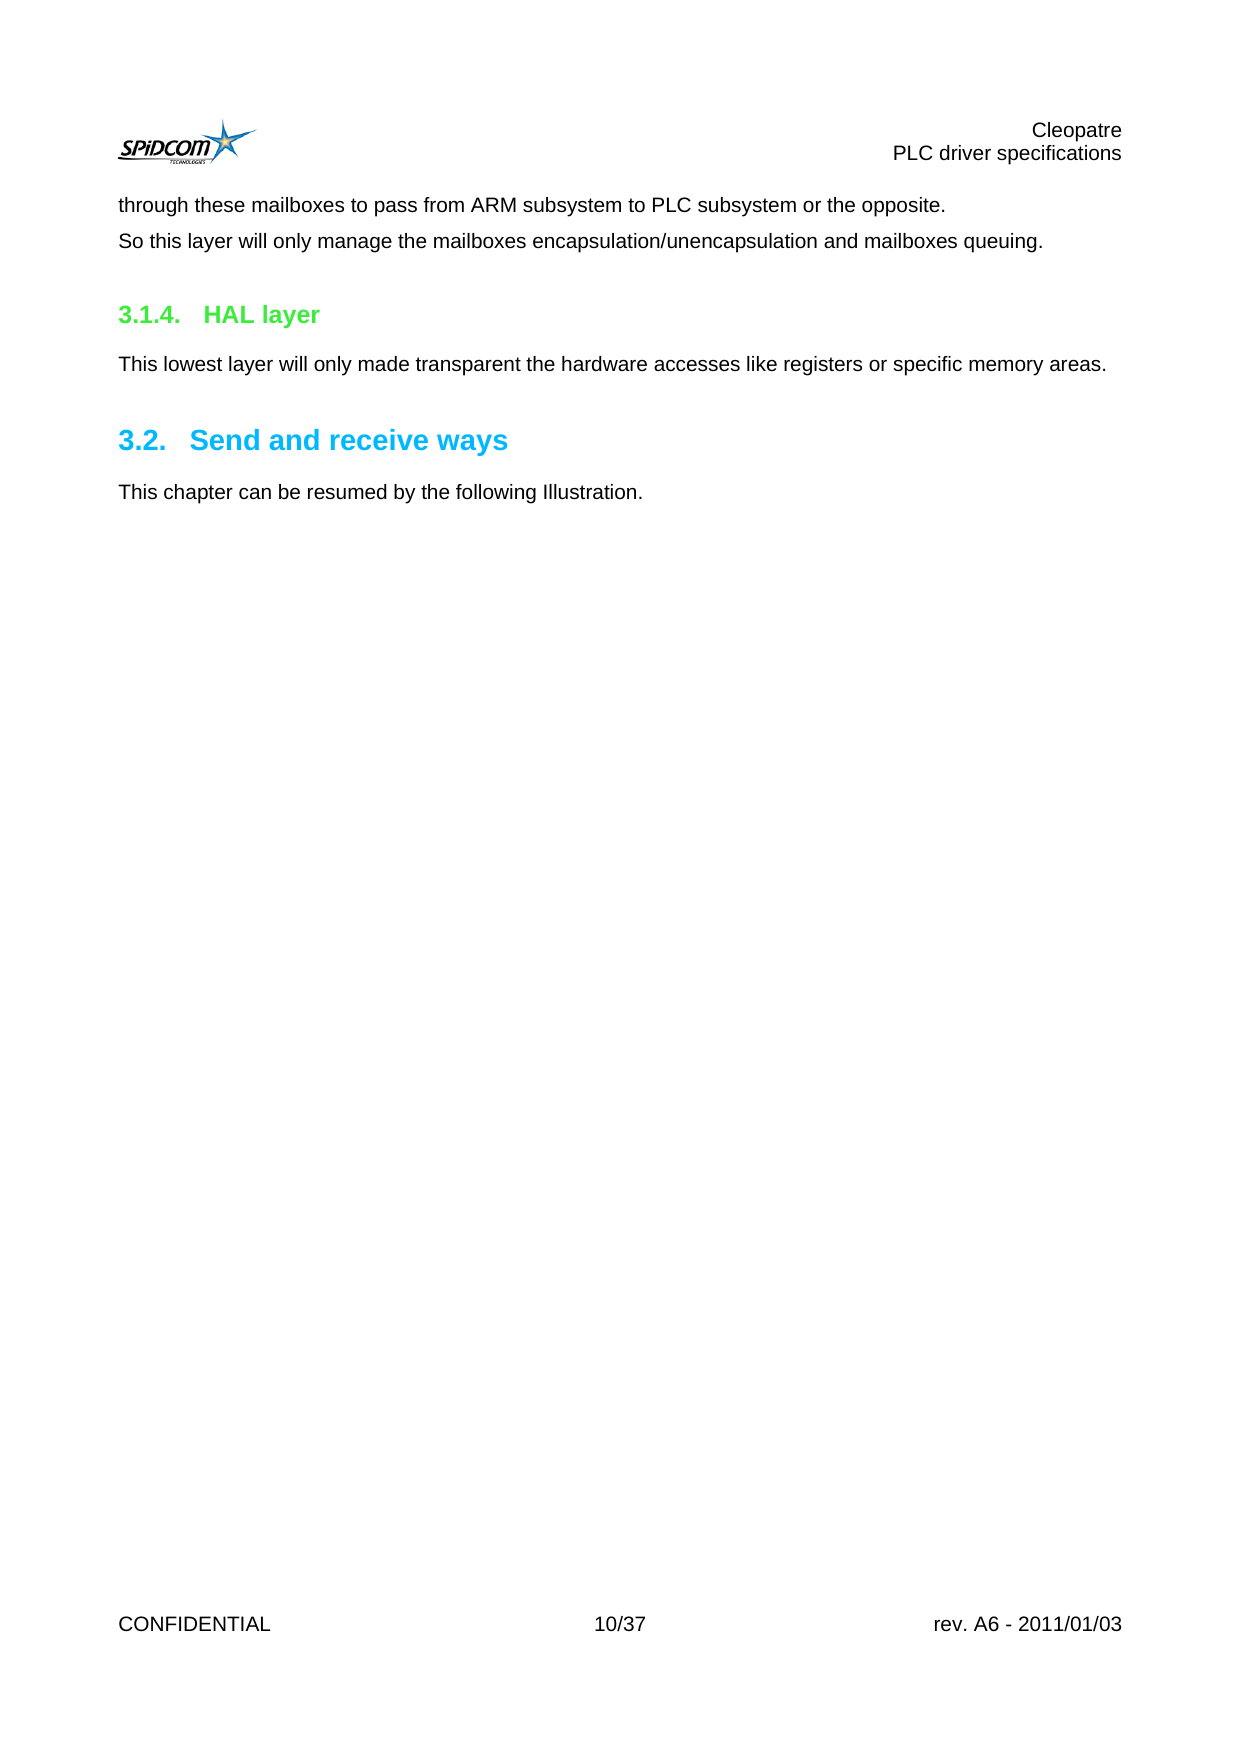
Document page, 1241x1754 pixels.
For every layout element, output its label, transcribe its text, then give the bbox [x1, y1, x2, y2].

subtitle HAL layer [118, 301, 1122, 329]
text This chapter can be resumed by the following Illustration. [118, 481, 1122, 504]
text So this layer will only manage the mailboxes encapsulation/unencapsulation and mailboxes queuing. [118, 230, 1122, 253]
text through these mailboxes to pass from ARM subsystem to PLC subsystem or the opposite. [118, 194, 1122, 217]
subtitle Send and receive ways [118, 424, 1122, 457]
picture [117, 118, 258, 165]
text This lowest layer will only made transparent the hardware accesses like registers or specific memory areas. [118, 353, 1122, 376]
